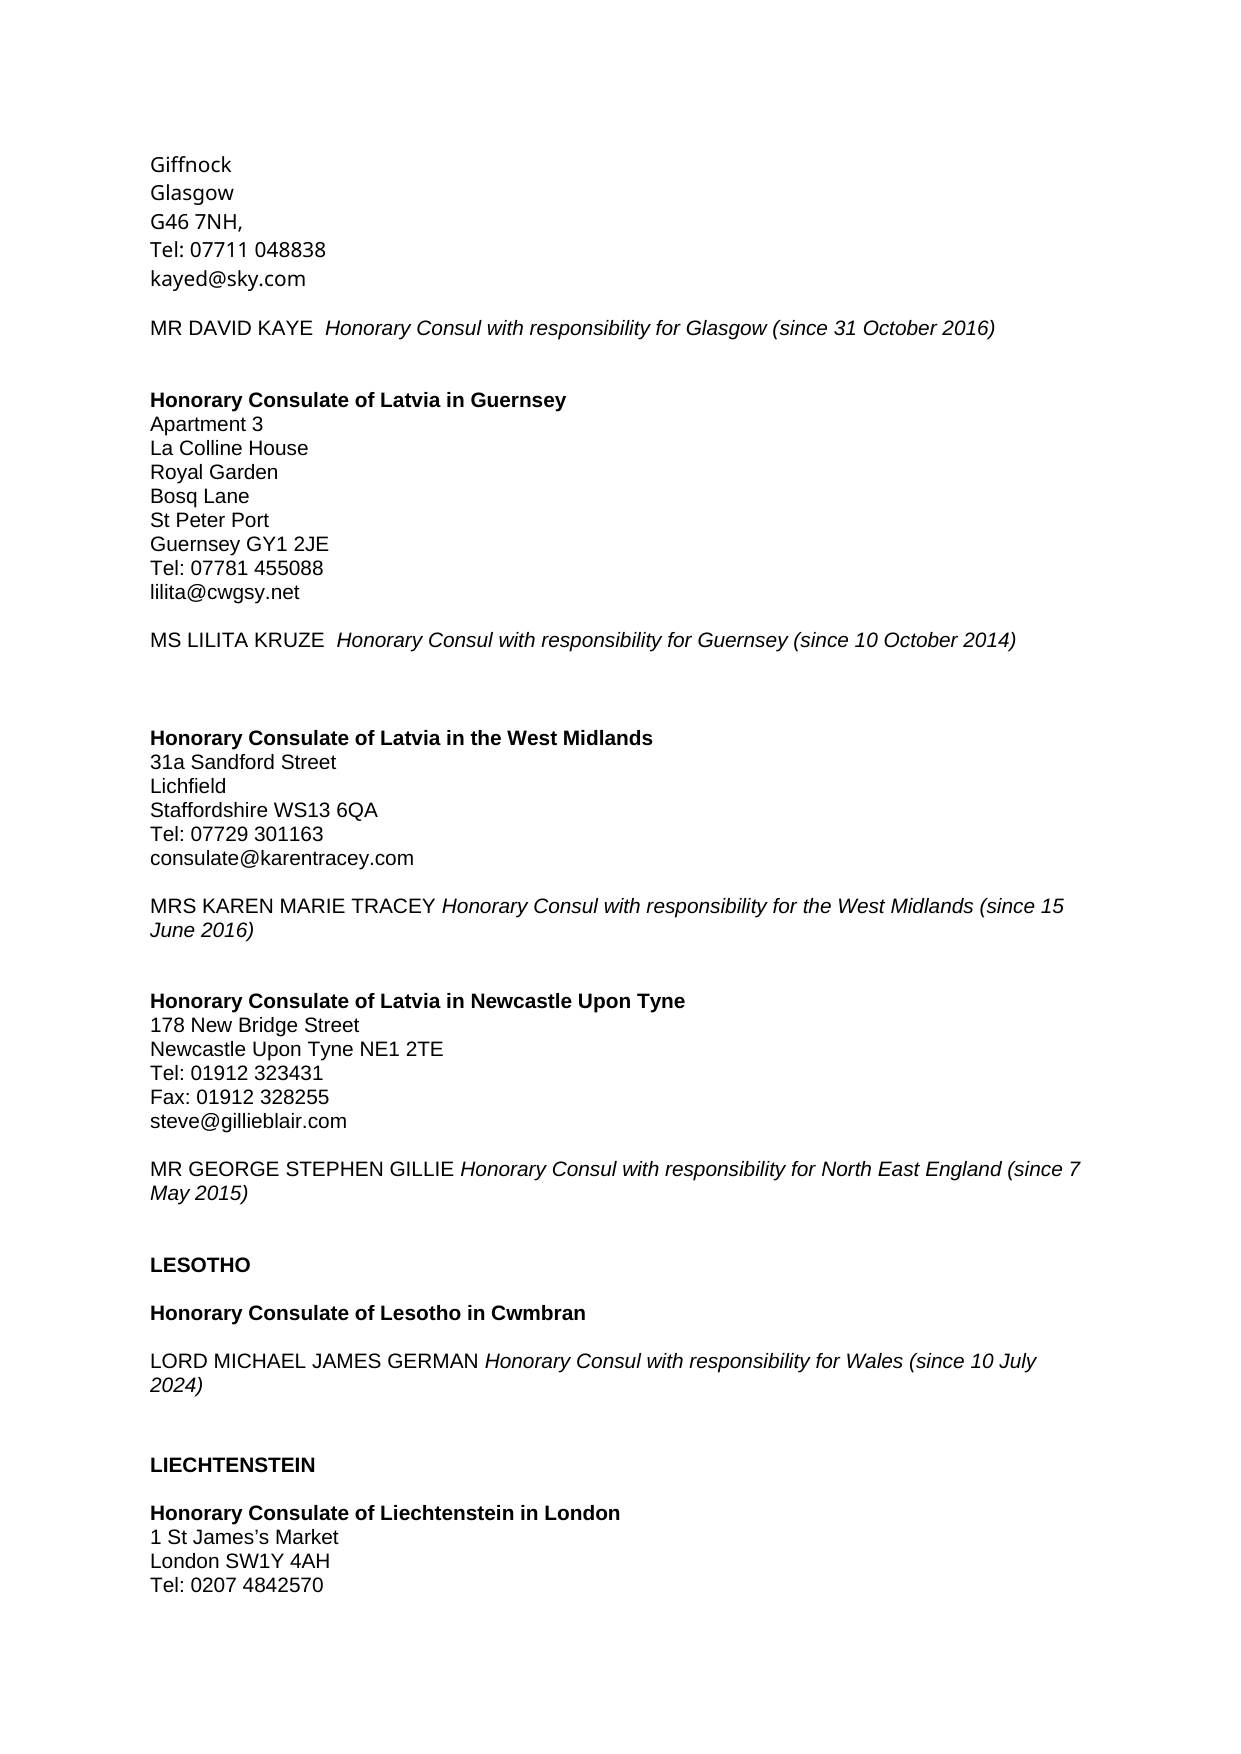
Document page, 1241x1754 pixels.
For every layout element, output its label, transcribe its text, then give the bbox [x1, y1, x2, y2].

text steve@gillieblair.com [150, 1109, 1090, 1133]
text Honorary Consulate of Lesotho in Cwmbran [150, 1301, 1090, 1325]
text Apartment 3 [150, 412, 1090, 436]
text La Colline House [150, 436, 1090, 460]
text MR DAVID KAYE Honorary Consul with responsibility for Glasgow (since 31 October 2016) [150, 316, 1090, 340]
text Honorary Consulate of Latvia in Guernsey [150, 388, 1090, 412]
text 31a Sandford Street [150, 750, 1090, 774]
text Lichfield [150, 774, 1090, 798]
text Bosq Lane [150, 484, 1090, 508]
text MS LILITA KRUZE Honorary Consul with responsibility for Guernsey (since 10 October 2014) [150, 628, 1090, 652]
text Honorary Consulate of Liechtenstein in London [150, 1501, 1090, 1524]
text MR GEORGE STEPHEN GILLIE Honorary Consul with responsibility for North East England (since 7 May 2015) [150, 1157, 1090, 1205]
text Honorary Consulate of Latvia in the West Midlands [150, 726, 1090, 750]
text Honorary Consulate of Latvia in Newcastle Upon Tyne [150, 989, 1090, 1013]
text Fax: 01912 328255 [150, 1085, 1090, 1109]
text Tel: 07711 048838 [150, 235, 1090, 264]
text LESOTHO [150, 1253, 1090, 1277]
text Tel: 07729 301163 [150, 822, 1090, 846]
text kayed@sky.com [150, 264, 1090, 292]
text London SW1Y 4AH [150, 1548, 1090, 1572]
text G46 7NH, [150, 207, 1090, 235]
text LIECHTENSTEIN [150, 1453, 1090, 1477]
text St Peter Port [150, 508, 1090, 532]
text consulate@karentracey.com [150, 846, 1090, 869]
text Glasgow [150, 178, 1090, 207]
text 1 St James’s Market [150, 1524, 1090, 1548]
text Tel: 0207 4842570 [150, 1572, 1090, 1596]
text Staffordshire WS13 6QA [150, 798, 1090, 822]
text Giffnock [150, 150, 1090, 178]
text LORD MICHAEL JAMES GERMAN Honorary Consul with responsibility for Wales (since 10 July 2024) [150, 1349, 1090, 1397]
text Royal Garden [150, 460, 1090, 484]
text Tel: 01912 323431 [150, 1061, 1090, 1085]
text lilita@cwgsy.net [150, 580, 1090, 604]
text 178 New Bridge Street [150, 1013, 1090, 1037]
text Tel: 07781 455088 [150, 556, 1090, 580]
text Guernsey GY1 2JE [150, 532, 1090, 556]
text Newcastle Upon Tyne NE1 2TE [150, 1037, 1090, 1061]
text MRS KAREN MARIE TRACEY Honorary Consul with responsibility for the West Midlands (since 15 June 2016) [150, 893, 1090, 941]
